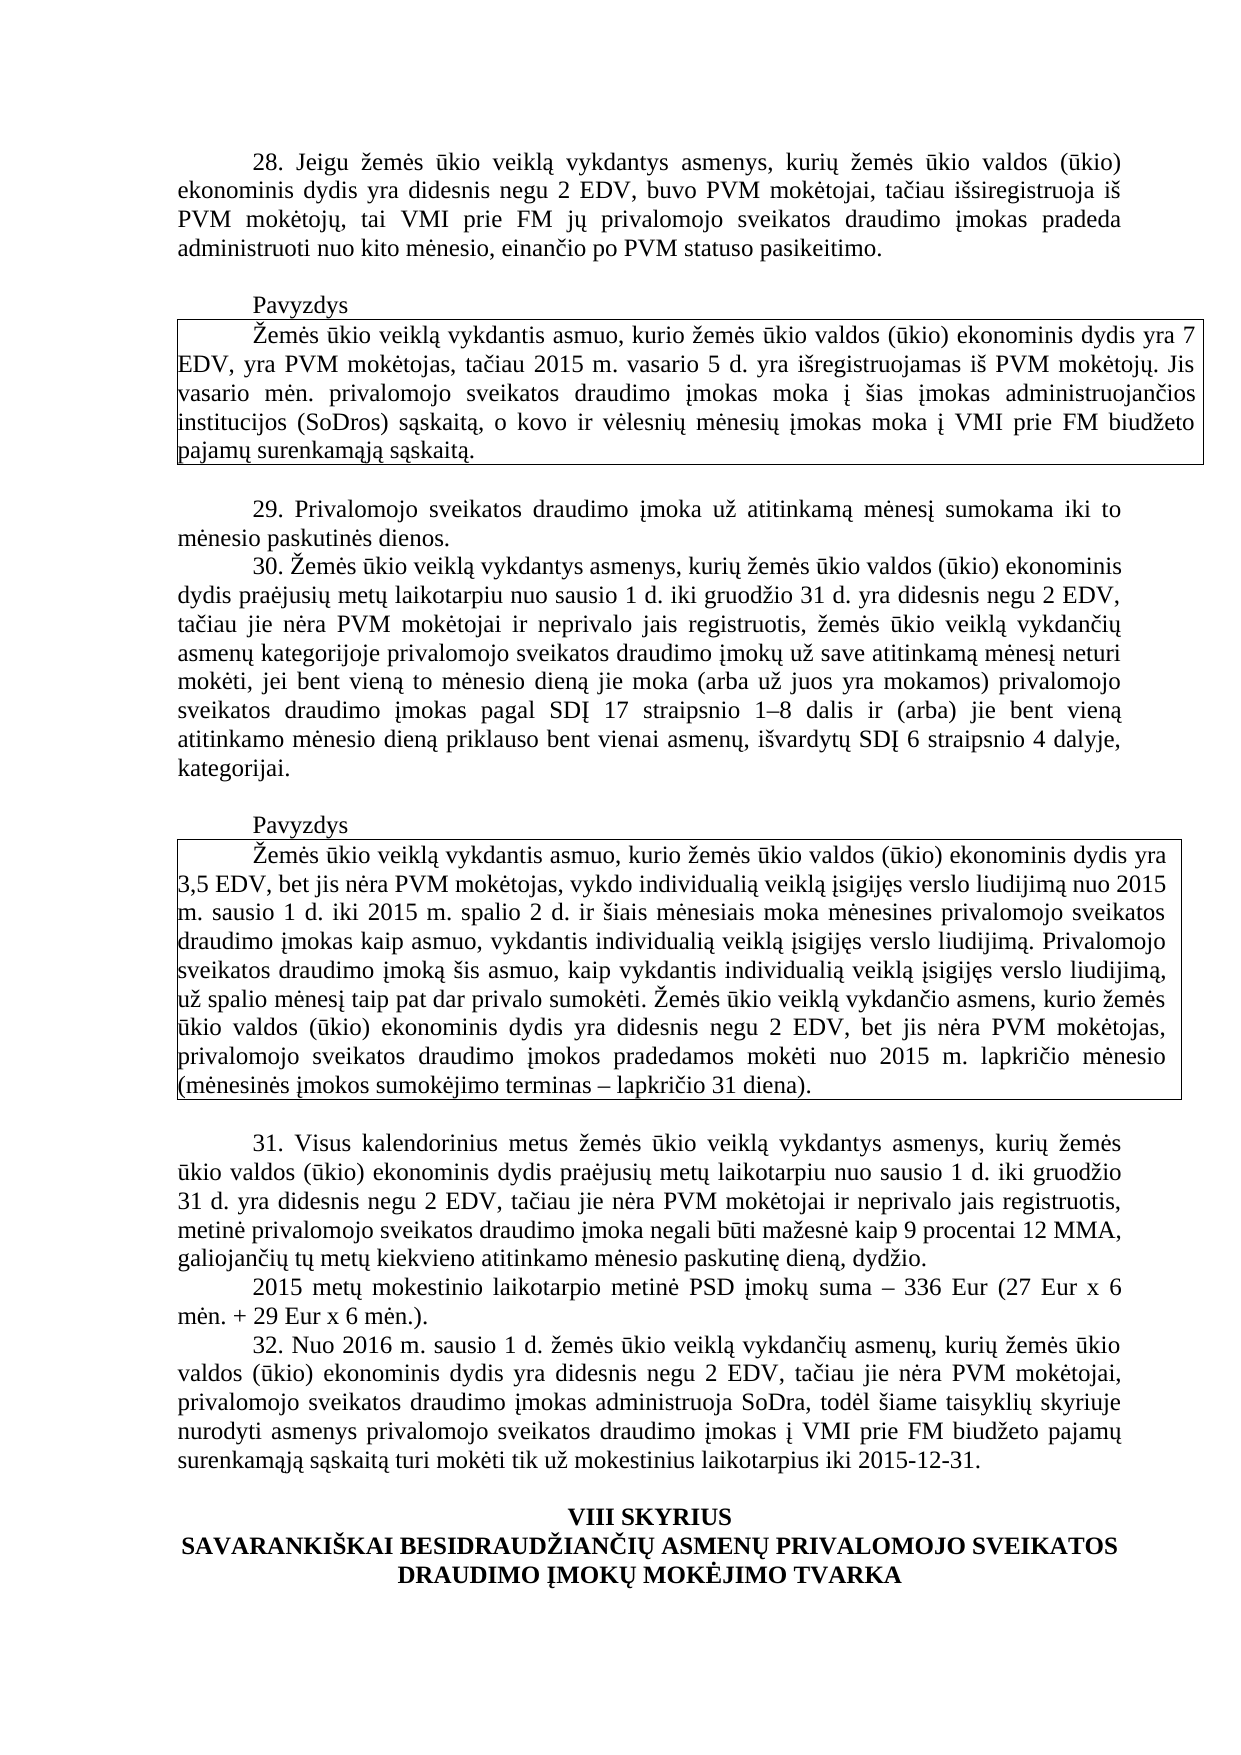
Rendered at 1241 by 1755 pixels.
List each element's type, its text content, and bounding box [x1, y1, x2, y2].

text 28. Jeigu žemės ūkio veiklą vykdantys asmenys, kurių žemės ūkio valdos (ūkio) ekonominis dydis yra didesnis negu 2 EDV, buvo PVM mokėtojai, tačiau išsiregistruoja iš PVM mokėtojų, tai VMI prie FM jų privalomojo sveikatos draudimo įmokas pradeda administruoti nuo kito mėnesio, einančio po PVM statuso pasikeitimo. [177, 147, 1122, 262]
text 30. Žemės ūkio veiklą vykdantys asmenys, kurių žemės ūkio valdos (ūkio) ekonominis dydis praėjusių metų laikotarpiu nuo sausio 1 d. iki gruodžio 31 d. yra didesnis negu 2 EDV, tačiau jie nėra PVM mokėtojai ir neprivalo jais registruotis, žemės ūkio veiklą vykdančių asmenų kategorijoje privalomojo sveikatos draudimo įmokų už save atitinkamą mėnesį neturi mokėti, jei bent vieną to mėnesio dieną jie moka (arba už juos yra mokamos) privalomojo sveikatos draudimo įmokas pagal SDĮ 17 straipsnio 1–8 dalis ir (arba) jie bent vieną atitinkamo mėnesio dieną priklauso bent vienai asmenų, išvardytų SDĮ 6 straipsnio 4 dalyje, kategorijai. [177, 551, 1122, 781]
text 32. Nuo 2016 m. sausio 1 d. žemės ūkio veiklą vykdančių asmenų, kurių žemės ūkio valdos (ūkio) ekonominis dydis yra didesnis negu 2 EDV, tačiau jie nėra PVM mokėtojai, privalomojo sveikatos draudimo įmokas administruoja SoDra, todėl šiame taisyklių skyriuje nurodyti asmenys privalomojo sveikatos draudimo įmokas į VMI prie FM biudžeto pajamų surenkamąją sąskaitą turi mokėti tik už mokestinius laikotarpius iki 2015-12-31. [177, 1330, 1122, 1473]
text 31. Visus kalendorinius metus žemės ūkio veiklą vykdantys asmenys, kurių žemės ūkio valdos (ūkio) ekonominis dydis praėjusių metų laikotarpiu nuo sausio 1 d. iki gruodžio 31 d. yra didesnis negu 2 EDV, tačiau jie nėra PVM mokėtojai ir neprivalo jais registruotis, metinė privalomojo sveikatos draudimo įmoka negali būti mažesnė kaip 9 procentai 12 MMA, galiojančių tų metų kiekvieno atitinkamo mėnesio paskutinę dieną, dydžio. [177, 1128, 1122, 1272]
text 29. Privalomojo sveikatos draudimo įmoka už atitinkamą mėnesį sumokama iki to mėnesio paskutinės dienos. [177, 494, 1122, 551]
text SAVARANKIŠKAI BESIDRAUDŽIANČIŲ ASMENŲ PRIVALOMOJO SVEIKATOS DRAUDIMO ĮMOKŲ MOKĖJIMO TVARKA [177, 1531, 1122, 1588]
text VIII SKYRIUS [177, 1502, 1122, 1531]
text 2015 metų mokestinio laikotarpio metinė PSD įmokų suma – 336 Eur (27 Eur x 6 mėn. + 29 Eur x 6 mėn.). [177, 1272, 1122, 1330]
table_header Žemės ūkio veiklą vykdantis asmuo, kurio žemės ūkio valdos (ūkio) ekonominis dydis yra 3,5 EDV, bet jis nėra PVM mokėtojas, vykdo individualią veiklą įsigijęs verslo liudijimą nuo 2015 m. sausio 1 d. iki 2015 m. spalio 2 d. ir šiais mėnesiais moka mėnesines privalomojo sveikatos draudimo įmokas kaip asmuo, vykdantis individualią veiklą įsigijęs verslo liudijimą. Privalomojo sveikatos draudimo įmoką šis asmuo, kaip vykdantis individualią veiklą įsigijęs verslo liudijimą, už spalio mėnesį taip pat dar privalo sumokėti. Žemės ūkio veiklą vykdančio asmens, kurio žemės ūkio valdos (ūkio) ekonominis dydis yra didesnis negu 2 EDV, bet jis nėra PVM mokėtojas, privalomojo sveikatos draudimo įmokos pradedamos mokėti nuo 2015 m. lapkričio mėnesio (mėnesinės įmokos sumokėjimo terminas – lapkričio 31 diena). [178, 840, 1181, 1099]
text Pavyzdys [177, 810, 1122, 839]
text Pavyzdys [177, 291, 1122, 319]
table_header Žemės ūkio veiklą vykdantis asmuo, kurio žemės ūkio valdos (ūkio) ekonominis dydis yra 7 EDV, yra PVM mokėtojas, tačiau 2015 m. vasario 5 d. yra išregistruojamas iš PVM mokėtojų. Jis vasario mėn. privalomojo sveikatos draudimo įmokas moka į šias įmokas administruojančios institucijos (SoDros) sąskaitą, o kovo ir vėlesnių mėnesių įmokas moka į VMI prie FM biudžeto pajamų surenkamąją sąskaitą. [178, 320, 1203, 464]
